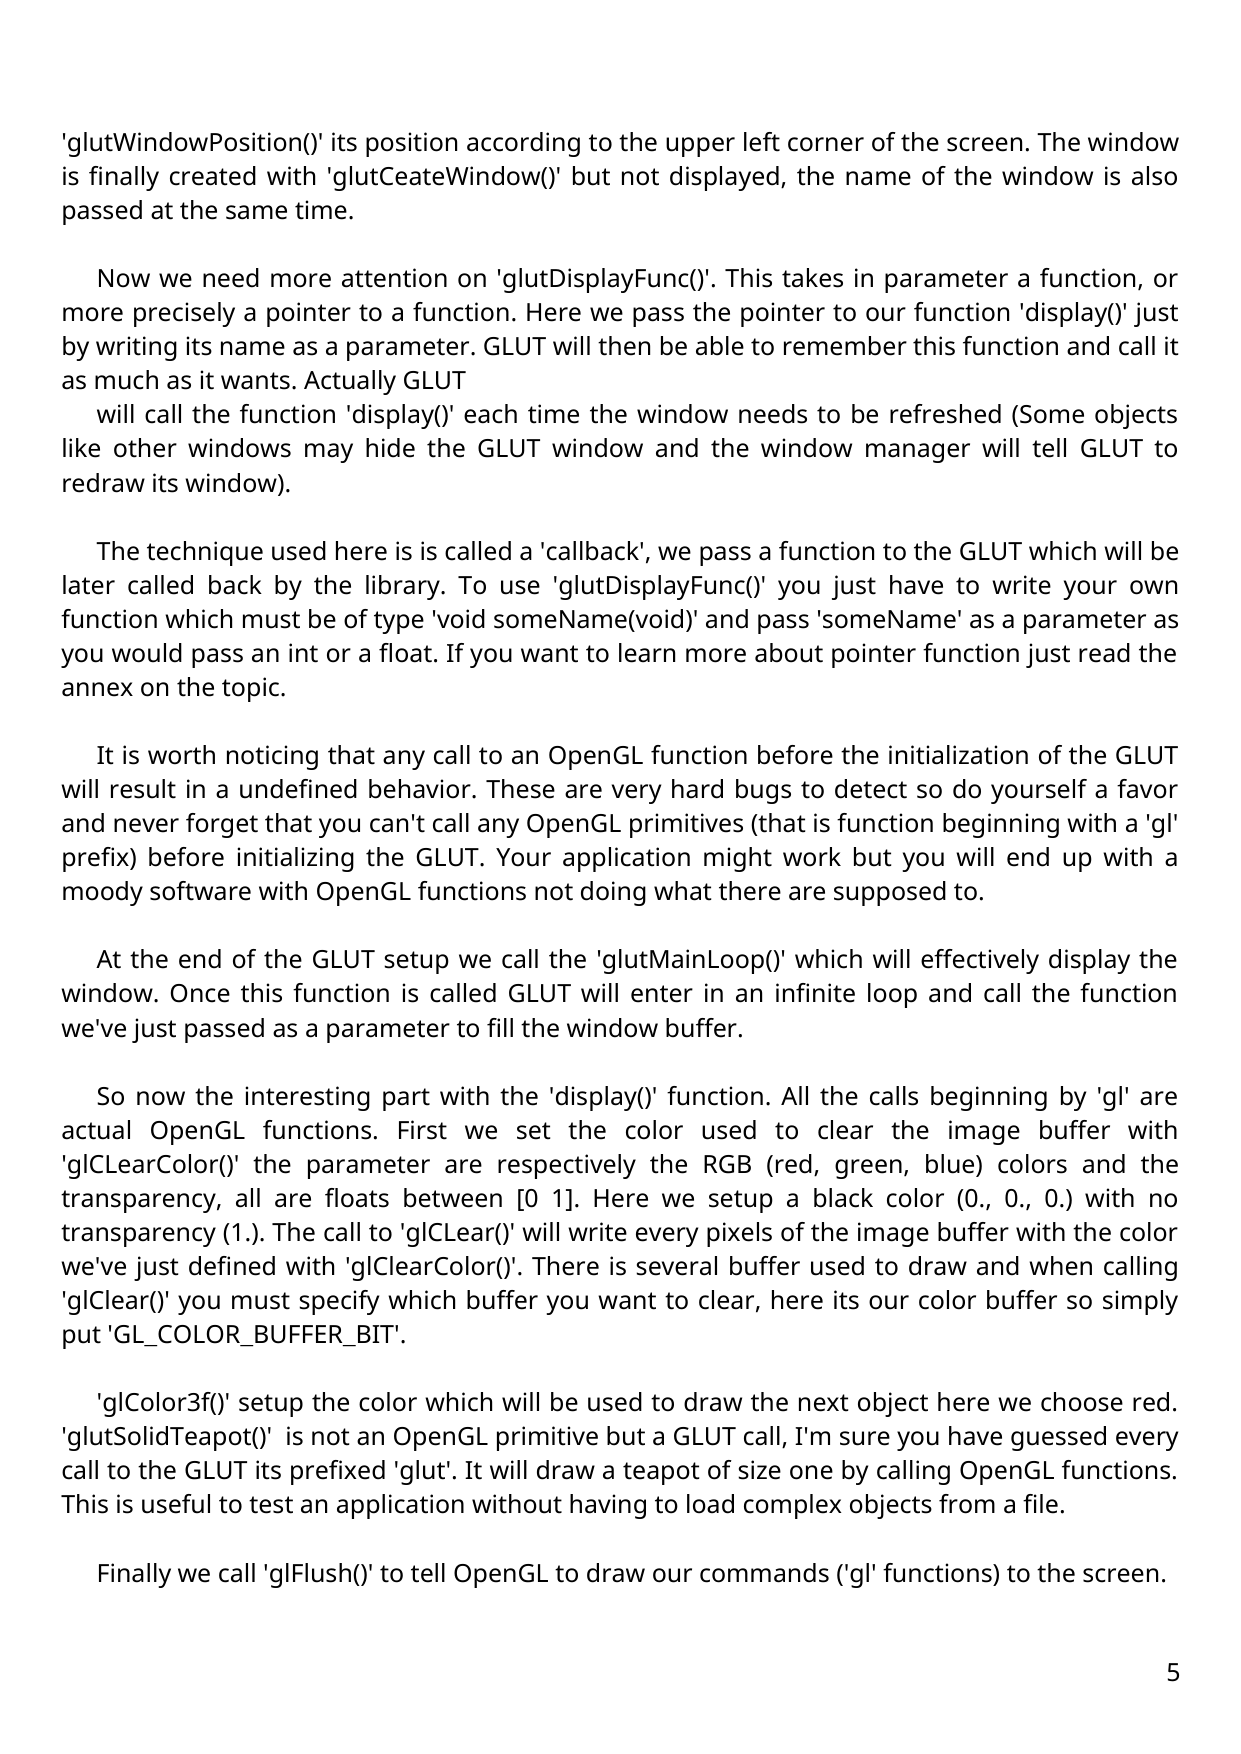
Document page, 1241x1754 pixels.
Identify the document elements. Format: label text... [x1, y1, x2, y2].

text So now the interesting part with the 'display()' function. All the calls beginning by 'gl' are actual OpenGL functions. First we set the color used to clear the image buffer with 'glCLearColor()' the parameter are respectively the RGB (red, green, blue) colors and the transparency, all are floats between [0 1]. Here we setup a black color (0., 0., 0.) with no transparency (1.). The call to 'glCLear()' will write every pixels of the image buffer with the color we've just defined with 'glClearColor()'. There is several buffer used to draw and when calling 'glClear()' you must specify which buffer you want to clear, here its our color buffer so simply put 'GL_COLOR_BUFFER_BIT'. [61, 1078, 1180, 1351]
text 'glColor3f()' setup the color which will be used to draw the next object here we choose red. 'glutSolidTeapot()' is not an OpenGL primitive but a GLUT call, I'm sure you have guessed every call to the GLUT its prefixed 'glut'. It will draw a teapot of size one by calling OpenGL functions. This is useful to test an application without having to load complex objects from a file. [61, 1385, 1180, 1521]
text It is worth noticing that any call to an OpenGL function before the initialization of the GLUT will result in a undefined behavior. These are very hard bugs to detect so do yourself a favor and never forget that you can't call any OpenGL primitives (that is function beginning with a 'gl' prefix) before initializing the GLUT. Your application might work but you will end up with a moody software with OpenGL functions not doing what there are supposed to. [61, 738, 1180, 908]
text Now we need more attention on 'glutDisplayFunc()'. This takes in parameter a function, or more precisely a pointer to a function. Here we pass the pointer to our function 'display()' just by writing its name as a parameter. GLUT will then be able to remember this function and call it as much as it wants. Actually GLUT [61, 261, 1180, 397]
text Finally we call 'glFlush()' to tell OpenGL to draw our commands ('gl' functions) to the screen. [61, 1555, 1180, 1589]
text 'glutWindowPosition()' its position according to the upper left corner of the screen. The window is finally created with 'glutCeateWindow()' but not displayed, the name of the window is also passed at the same time. [61, 124, 1180, 227]
text At the end of the GLUT setup we call the 'glutMainLoop()' which will effectively display the window. Once this function is called GLUT will enter in an infinite loop and call the function we've just passed as a parameter to fill the window buffer. [61, 942, 1180, 1044]
text will call the function 'display()' each time the window needs to be refreshed (Some objects like other windows may hide the GLUT window and the window manager will tell GLUT to redraw its window). [61, 397, 1180, 499]
text The technique used here is is called a 'callback', we pass a function to the GLUT which will be later called back by the library. To use 'glutDisplayFunc()' you just have to write your own function which must be of type 'void someName(void)' and pass 'someName' as a parameter as you would pass an int or a float. If you want to learn more about pointer function just read the annex on the topic. [61, 533, 1180, 704]
